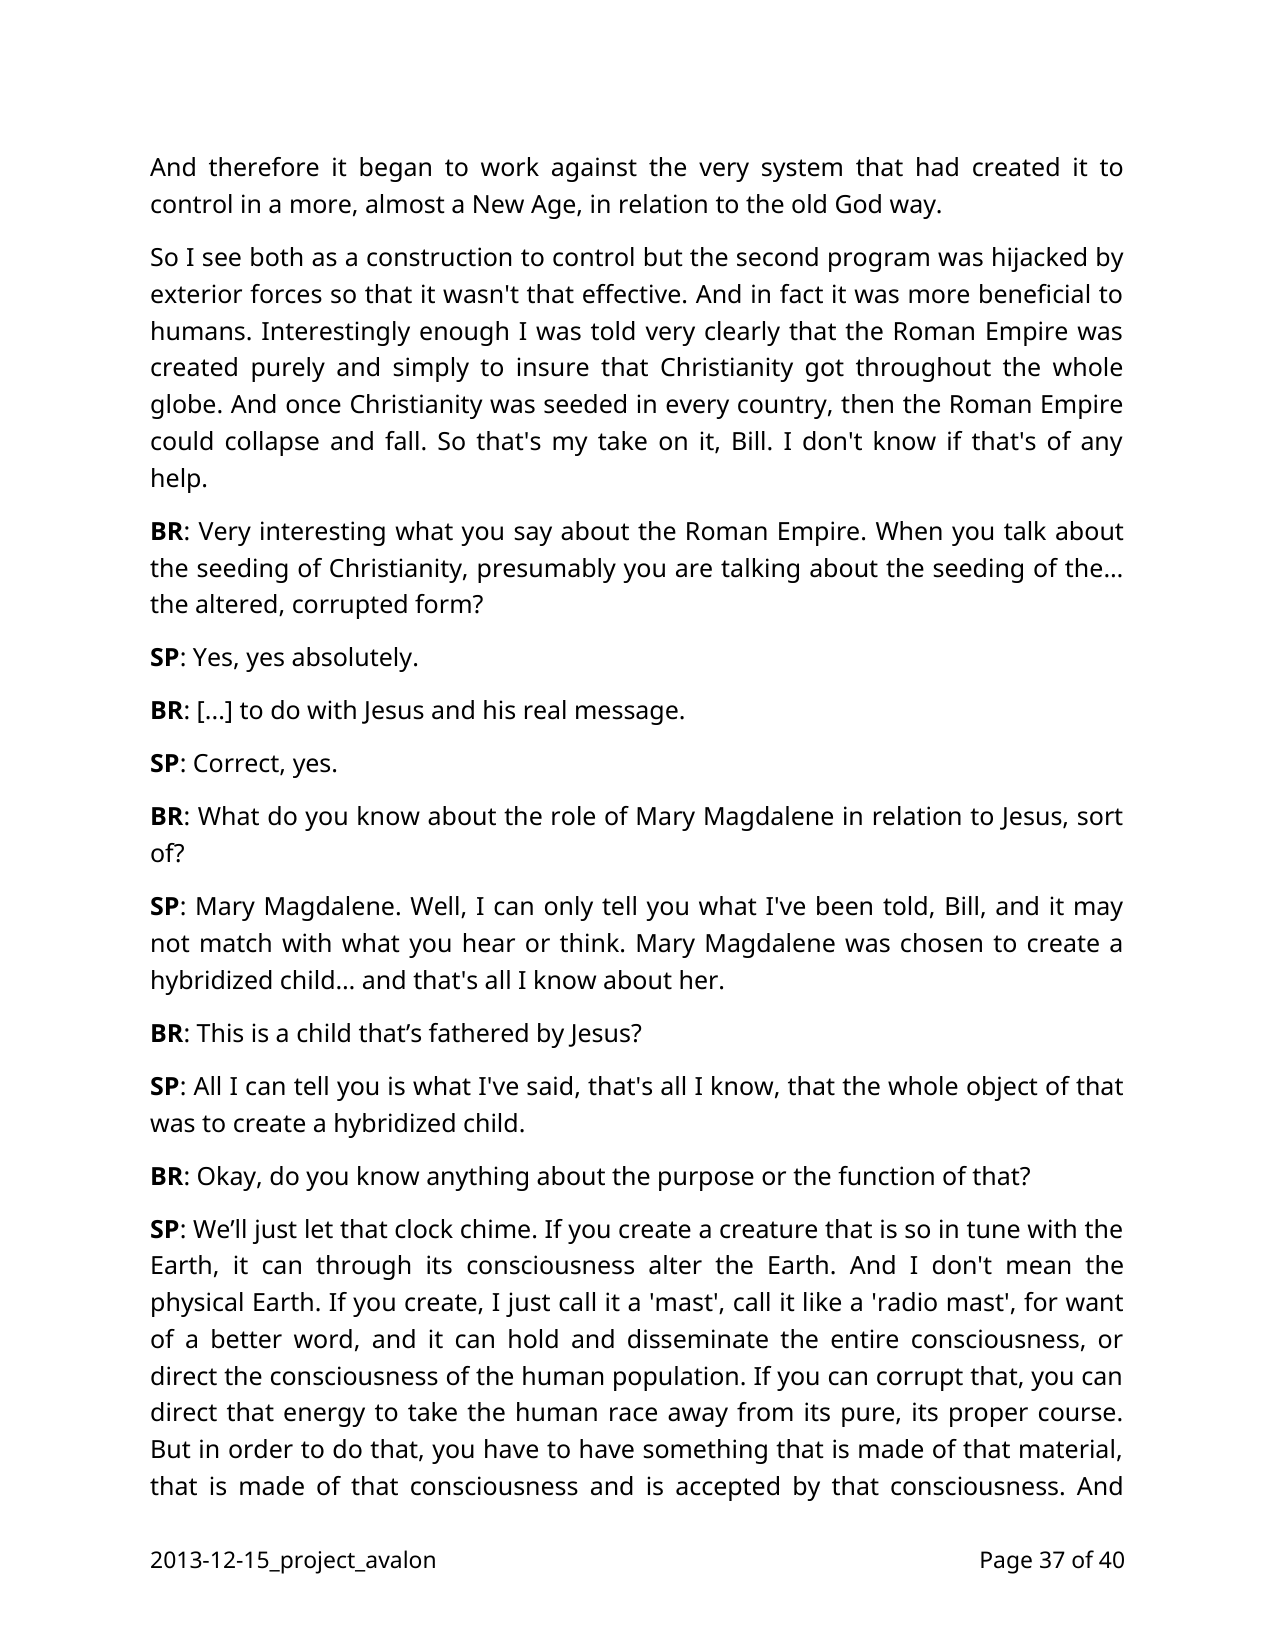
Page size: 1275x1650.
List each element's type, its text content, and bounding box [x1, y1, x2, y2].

text And therefore it began to work against the very system that had created it to control in a more, almost a New Age, in relation to the old God way. [150, 150, 1125, 221]
text BR: This is a child that’s fathered by Jesus? [150, 1015, 1125, 1049]
text SP: Correct, yes. [150, 746, 1125, 780]
text BR: [...] to do with Jesus and his real message. [150, 693, 1125, 727]
text SP: All I can tell you is what I've said, that's all I know, that the whole object of that was to create a hybridized child. [150, 1068, 1125, 1139]
text SP: We’ll just let that clock chime. If you create a creature that is so in tune with the Earth, it can through its consciousness alter the Earth. And I don't mean the physical Earth. If you create, I just call it a 'mast', call it like a 'radio mast', for want of a better word, and it can hold and disseminate the entire consciousness, or direct the consciousness of the human population. If you can corrupt that, you can direct that energy to take the human race away from its pure, its proper course. But in order to do that, you have to have something that is made of that material, that is made of that consciousness and is accepted by that consciousness. And [150, 1211, 1125, 1503]
text SP: Yes, yes absolutely. [150, 640, 1125, 674]
text SP: Mary Magdalene. Well, I can only tell you what I've been told, Bill, and it may not match with what you hear or think. Mary Magdalene was chosen to create a hybridized child… and that's all I know about her. [150, 889, 1125, 996]
text BR: Very interesting what you say about the Roman Empire. When you talk about the seeding of Christianity, presumably you are talking about the seeding of the… the altered, corrupted form? [150, 513, 1125, 621]
text So I see both as a construction to control but the second program was hijacked by exterior forces so that it wasn't that effective. And in fact it was more beneficial to humans. Interestingly enough I was told very clearly that the Roman Empire was created purely and simply to insure that Christianity got throughout the whole globe. And once Christianity was seeded in every country, then the Roman Empire could collapse and fall. So that's my take on it, Bill. I don't know if that's of any help. [150, 240, 1125, 494]
text BR: Okay, do you know anything about the purpose or the function of that? [150, 1158, 1125, 1192]
text BR: What do you know about the role of Mary Magdalene in relation to Jesus, sort of? [150, 799, 1125, 870]
